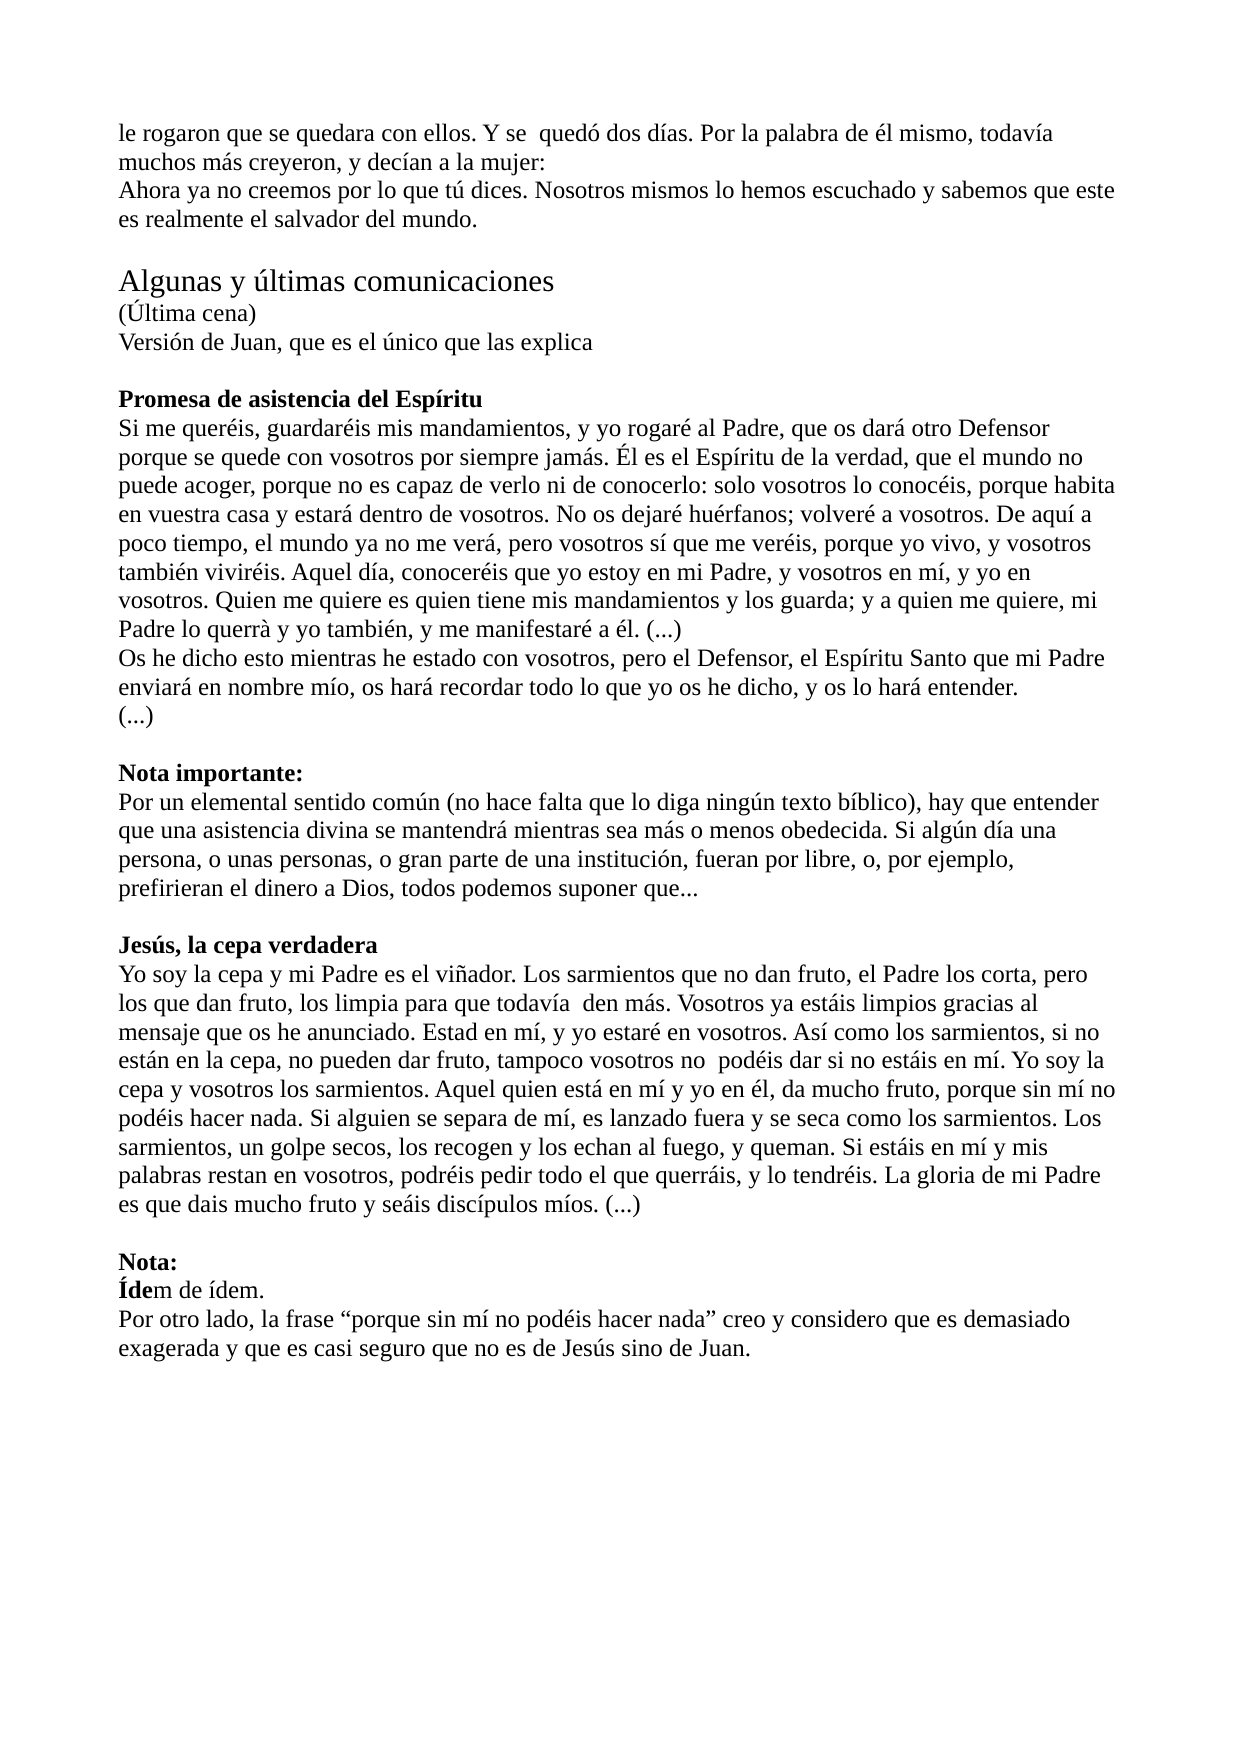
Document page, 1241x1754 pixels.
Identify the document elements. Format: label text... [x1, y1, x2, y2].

text (...) [118, 700, 1122, 729]
text Algunas y últimas comunicaciones [118, 262, 1122, 298]
text Yo soy la cepa y mi Padre es el viñador. Los sarmientos que no dan fruto, el Padre los corta, pero los que dan fruto, los limpia para que todavía den más. Vosotros ya estáis limpios gracias al mensaje que os he anunciado. Estad en mí, y yo estaré en vosotros. Así como los sarmientos, si no están en la cepa, no pueden dar fruto, tampoco vosotros no podéis dar si no estáis en mí. Yo soy la cepa y vosotros los sarmientos. Aquel quien está en mí y yo en él, da mucho fruto, porque sin mí no podéis hacer nada. Si alguien se separa de mí, es lanzado fuera y se seca como los sarmientos. Los sarmientos, un golpe secos, los recogen y los echan al fuego, y queman. Si estáis en mí y mis palabras restan en vosotros, podréis pedir todo el que querráis, y lo tendréis. La gloria de mi Padre es que dais mucho fruto y seáis discípulos míos. (...) [118, 959, 1122, 1218]
text le rogaron que se quedara con ellos. Y se quedó dos días. Por la palabra de él mismo, todavía muchos más creyeron, y decían a la mujer: [118, 118, 1122, 176]
text Os he dicho esto mientras he estado con vosotros, pero el Defensor, el Espíritu Santo que mi Padre enviará en nombre mío, os hará recordar todo lo que yo os he dicho, y os lo hará entender. [118, 643, 1122, 700]
text Nota importante: [118, 758, 1122, 787]
text Ahora ya no creemos por lo que tú dices. Nosotros mismos lo hemos escuchado y sabemos que este es realmente el salvador del mundo. [118, 176, 1122, 233]
text Por un elemental sentido común (no hace falta que lo diga ningún texto bíblico), hay que entender que una asistencia divina se mantendrá mientras sea más o menos obedecida. Si algún día una persona, o unas personas, o gran parte de una institución, fueran por libre, o, por ejemplo, [118, 787, 1122, 873]
text Jesús, la cepa verdadera [118, 930, 1122, 959]
text prefirieran el dinero a Dios, todos podemos suponer que... [118, 873, 1122, 902]
text Nota: [118, 1247, 1122, 1275]
text Versión de Juan, que es el único que las explica [118, 327, 1122, 355]
text Promesa de asistencia del Espíritu [118, 384, 1122, 413]
text Por otro lado, la frase “porque sin mí no podéis hacer nada” creo y considero que es demasiado exagerada y que es casi seguro que no es de Jesús sino de Juan. [118, 1304, 1122, 1362]
text Ídem de ídem. [118, 1275, 1122, 1304]
text (Última cena) [118, 298, 1122, 327]
text Si me queréis, guardaréis mis mandamientos, y yo rogaré al Padre, que os dará otro Defensor porque se quede con vosotros por siempre jamás. Él es el Espíritu de la verdad, que el mundo no puede acoger, porque no es capaz de verlo ni de conocerlo: solo vosotros lo conocéis, porque habita en vuestra casa y estará dentro de vosotros. No os dejaré huérfanos; volveré a vosotros. De aquí a poco tiempo, el mundo ya no me verá, pero vosotros sí que me veréis, porque yo vivo, y vosotros también viviréis. Aquel día, conoceréis que yo estoy en mi Padre, y vosotros en mí, y yo en vosotros. Quien me quiere es quien tiene mis mandamientos y los guarda; y a quien me quiere, mi Padre lo querrà y yo también, y me manifestaré a él. (...) [118, 413, 1122, 643]
